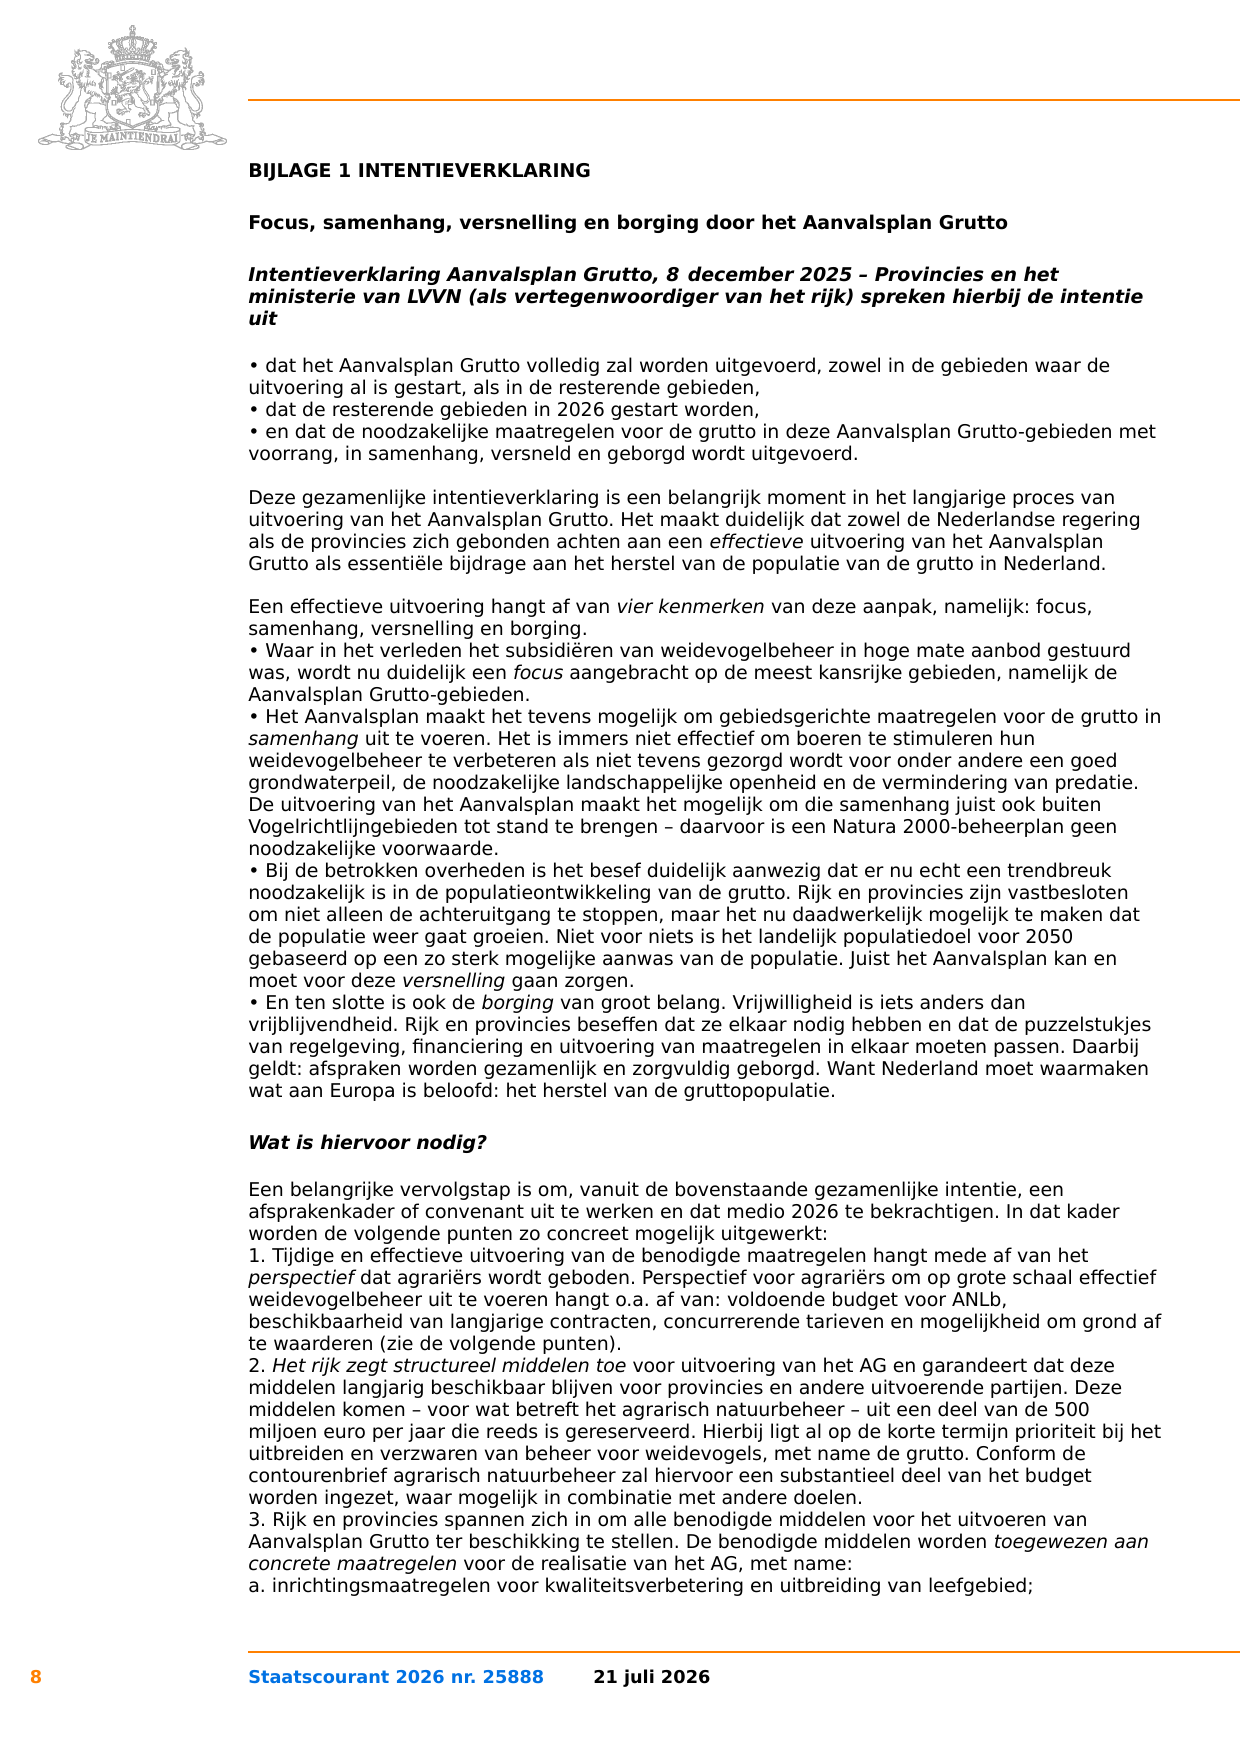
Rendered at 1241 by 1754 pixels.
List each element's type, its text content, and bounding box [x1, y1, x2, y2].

text Deze gezamenlijke intentieverklaring is een belangrijk moment in het langjarige proces van uitvoering van het Aanvalsplan Grutto. Het maakt duidelijk dat zowel de Nederlandse regering als de provincies zich gebonden achten aan een effectieve uitvoering van het Aanvalsplan Grutto als essentiële bijdrage aan het herstel van de populatie van de grutto in Nederland. [248, 487, 1163, 574]
text • Waar in het verleden het subsidiëren van weidevogelbeheer in hoge mate aanbod gestuurd was, wordt nu duidelijk een focus aangebracht op de meest kansrijke gebieden, namelijk de Aanvalsplan Grutto-gebieden. [248, 640, 1163, 706]
text Een belangrijke vervolgstap is om, vanuit de bovenstaande gezamenlijke intentie, een afsprakenkader of convenant uit te werken en dat medio 2026 te bekrachtigen. In dat kader worden de volgende punten zo concreet mogelijk uitgewerkt: [248, 1179, 1163, 1245]
subtitle Intentieverklaring Aanvalsplan Grutto, 8 december 2025 – Provincies en het ministerie van LVVN (als vertegenwoordiger van het rijk) spreken hierbij de intentie uit [248, 264, 1163, 330]
text • Bij de betrokken overheden is het besef duidelijk aanwezig dat er nu echt een trendbreuk noodzakelijk is in de populatieontwikkeling van de grutto. Rijk en provincies zijn vastbesloten om niet alleen de achteruitgang te stoppen, maar het nu daadwerkelijk mogelijk te maken dat de populatie weer gaat groeien. Niet voor niets is het landelijk populatiedoel voor 2050 gebaseerd op een zo sterk mogelijke aanwas van de populatie. Juist het Aanvalsplan kan en moet voor deze versnelling gaan zorgen. [248, 860, 1163, 992]
text 3. Rijk en provincies spannen zich in om alle benodigde middelen voor het uitvoeren van Aanvalsplan Grutto ter beschikking te stellen. De benodigde middelen worden toegewezen aan concrete maatregelen voor de realisatie van het AG, met name: [248, 1508, 1163, 1574]
text • Het Aanvalsplan maakt het tevens mogelijk om gebiedsgerichte maatregelen voor de grutto in samenhang uit te voeren. Het is immers niet effectief om boeren te stimuleren hun weidevogelbeheer te verbeteren als niet tevens gezorgd wordt voor onder andere een goed grondwaterpeil, de noodzakelijke landschappelijke openheid en de vermindering van predatie. De uitvoering van het Aanvalsplan maakt het mogelijk om die samenhang juist ook buiten Vogelrichtlijngebieden tot stand te brengen – daarvoor is een Natura 2000-beheerplan geen noodzakelijke voorwaarde. [248, 706, 1163, 860]
text • En ten slotte is ook de borging van groot belang. Vrijwilligheid is iets anders dan vrijblijvendheid. Rijk en provincies beseffen dat ze elkaar nodig hebben en dat de puzzelstukjes van regelgeving, financiering en uitvoering van maatregelen in elkaar moeten passen. Daarbij geldt: afspraken worden gezamenlijk en zorgvuldig geborgd. Want Nederland moet waarmaken wat aan Europa is beloofd: het herstel van de gruttopopulatie. [248, 992, 1163, 1102]
subtitle Wat is hiervoor nodig? [248, 1132, 1163, 1154]
text • dat de resterende gebieden in 2026 gestart worden, [248, 399, 1163, 421]
subtitle BIJLAGE 1 INTENTIEVERKLARING [248, 160, 1163, 182]
text • dat het Aanvalsplan Grutto volledig zal worden uitgevoerd, zowel in de gebieden waar de uitvoering al is gestart, als in de resterende gebieden, [248, 355, 1163, 399]
text Een effectieve uitvoering hangt af van vier kenmerken van deze aanpak, namelijk: focus, samenhang, versnelling en borging. [248, 596, 1163, 640]
subtitle Focus, samenhang, versnelling en borging door het Aanvalsplan Grutto [248, 212, 1163, 234]
text 2. Het rijk zegt structureel middelen toe voor uitvoering van het AG en garandeert dat deze middelen langjarig beschikbaar blijven voor provincies en andere uitvoerende partijen. Deze middelen komen – voor wat betreft het agrarisch natuurbeheer – uit een deel van de 500 miljoen euro per jaar die reeds is gereserveerd. Hierbij ligt al op de korte termijn prioriteit bij het uitbreiden en verzwaren van beheer voor weidevogels, met name de grutto. Conform de contourenbrief agrarisch natuurbeheer zal hiervoor een substantieel deel van het budget worden ingezet, waar mogelijk in combinatie met andere doelen. [248, 1355, 1163, 1508]
text a. inrichtingsmaatregelen voor kwaliteitsverbetering en uitbreiding van leefgebied; [248, 1574, 1163, 1596]
picture [38, 25, 227, 150]
text 1. Tijdige en effectieve uitvoering van de benodigde maatregelen hangt mede af van het perspectief dat agrariërs wordt geboden. Perspectief voor agrariërs om op grote schaal effectief weidevogelbeheer uit te voeren hangt o.a. af van: voldoende budget voor ANLb, beschikbaarheid van langjarige contracten, concurrerende tarieven en mogelijkheid om grond af te waarderen (zie de volgende punten). [248, 1245, 1163, 1355]
text • en dat de noodzakelijke maatregelen voor de grutto in deze Aanvalsplan Grutto-gebieden met voorrang, in samenhang, versneld en geborgd wordt uitgevoerd. [248, 421, 1163, 465]
